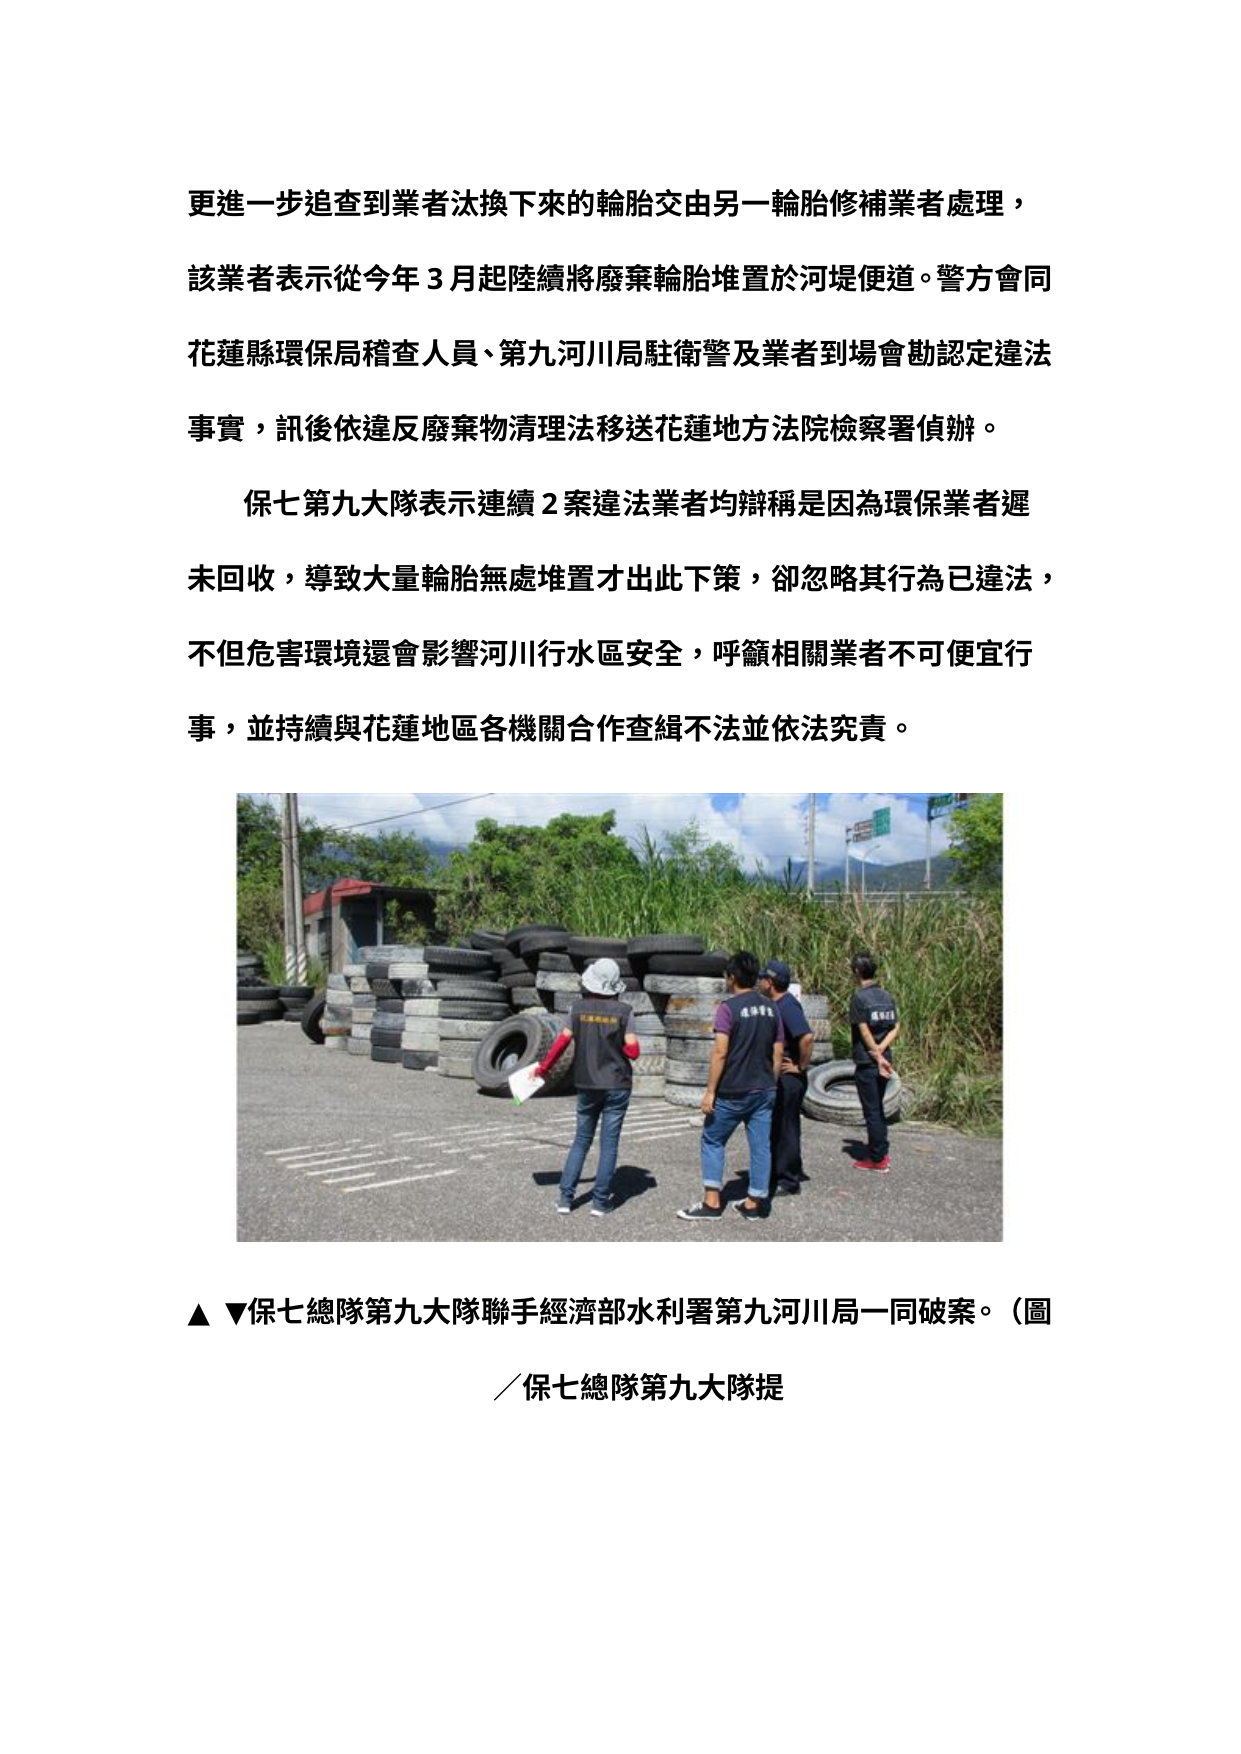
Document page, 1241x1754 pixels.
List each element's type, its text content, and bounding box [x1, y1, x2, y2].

picture [221, 793, 1019, 1242]
text 保七第九大隊表示連續2案違法業者均辯稱是因為環保業者遲未回收，導致大量輪胎無處堆置才出此下策，卻忽略其行為已違法，不但危害環境還會影響河川行水區安全，呼籲相關業者不可便宜行事，並持續與花蓮地區各機關合作查緝不法並依法究責。 [187, 464, 1053, 764]
text 保七第九大隊上個月接獲第九河川局告發轄管紅葉溪河堤便道遭人棄置輪胎，警方於現場蒐證時眼尖地發現1枚廢棄輪胎上的粉筆筆跡，就此成為破案契機。經查訪後鎖定瑞穗鄉一家輪胎汰換業者，更進一步追查到業者汰換下來的輪胎交由另一輪胎修補業者處理，該業者表示從今年3月起陸續將廢棄輪胎堆置於河堤便道。警方會同花蓮縣環保局稽查人員、第九河川局駐衛警及業者到場會勘認定違法事實，訊後依違反廢棄物清理法移送花蓮地方法院檢察署偵辦。 [187, 164, 1053, 464]
list ▼保七總隊第九大隊聯手經濟部水利署第九河川局一同破案。（圖／保七總隊第九大隊提 [187, 1273, 1053, 1423]
